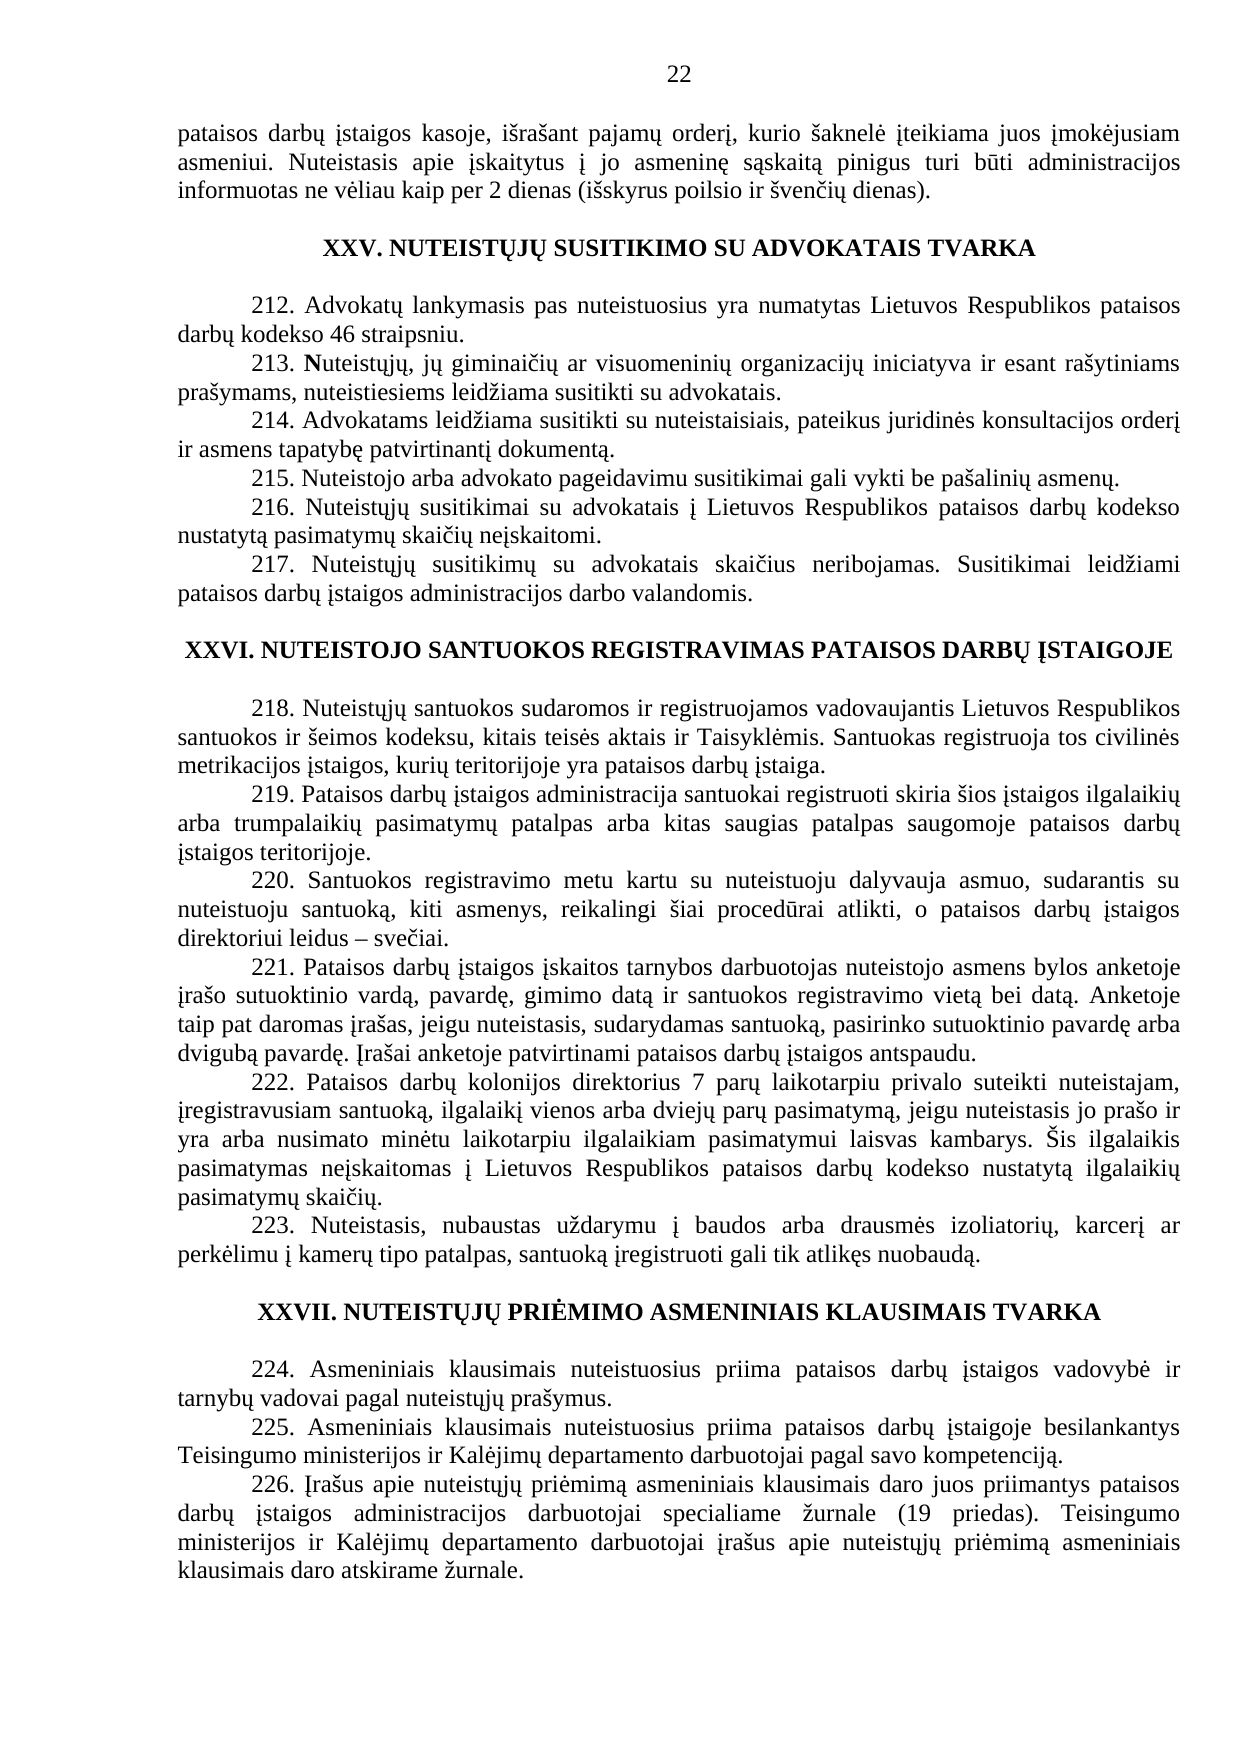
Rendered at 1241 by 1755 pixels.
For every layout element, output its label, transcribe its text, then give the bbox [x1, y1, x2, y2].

text 226. Įrašus apie nuteistųjų priėmimą asmeniniais klausimais daro juos priimantys pataisos darbų įstaigos administracijos darbuotojai specialiame žurnale (19 priedas). Teisingumo ministerijos ir Kalėjimų departamento darbuotojai įrašus apie nuteistųjų priėmimą asmeniniais klausimais daro atskirame žurnale. [177, 1469, 1181, 1584]
text XXVII. NUTEISTŲJŲ PRIĖMIMO ASMENINIAIS KLAUSIMAIS TVARKA [177, 1297, 1181, 1326]
text 218. Nuteistųjų santuokos sudaromos ir registruojamos vadovaujantis Lietuvos Respublikos santuokos ir šeimos kodeksu, kitais teisės aktais ir Taisyklėmis. Santuokas registruoja tos civilinės metrikacijos įstaigos, kurių teritorijoje yra pataisos darbų įstaiga. [177, 693, 1181, 779]
text 216. Nuteistųjų susitikimai su advokatais į Lietuvos Respublikos pataisos darbų kodekso nustatytą pasimatymų skaičių neįskaitomi. [177, 492, 1181, 549]
text 217. Nuteistųjų susitikimų su advokatais skaičius neribojamas. Susitikimai leidžiami pataisos darbų įstaigos administracijos darbo valandomis. [177, 549, 1181, 607]
text 214. Advokatams leidžiama susitikti su nuteistaisiais, pateikus juridinės konsultacijos orderį ir asmens tapatybę patvirtinantį dokumentą. [177, 406, 1181, 463]
text 212. Advokatų lankymasis pas nuteistuosius yra numatytas Lietuvos Respublikos pataisos darbų kodekso 46 straipsniu. [177, 291, 1181, 348]
text 213. Nuteistųjų, jų giminaičių ar visuomeninių organizacijų iniciatyva ir esant rašytiniams prašymams, nuteistiesiems leidžiama susitikti su advokatais. [177, 348, 1181, 406]
text 220. Santuokos registravimo metu kartu su nuteistuoju dalyvauja asmuo, sudarantis su nuteistuoju santuoką, kiti asmenys, reikalingi šiai procedūrai atlikti, o pataisos darbų įstaigos direktoriui leidus – svečiai. [177, 866, 1181, 952]
text 224. Asmeniniais klausimais nuteistuosius priima pataisos darbų įstaigos vadovybė ir tarnybų vadovai pagal nuteistųjų prašymus. [177, 1354, 1181, 1412]
text XXVI. NUTEISTOJO SANTUOKOS REGISTRAVIMAS PATAISOS DARBŲ ĮSTAIGOJE [177, 636, 1181, 664]
text 223. Nuteistasis, nubaustas uždarymu į baudos arba drausmės izoliatorių, karcerį ar perkėlimu į kamerų tipo patalpas, santuoką įregistruoti gali tik atlikęs nuobaudą. [177, 1211, 1181, 1268]
text 222. Pataisos darbų kolonijos direktorius 7 parų laikotarpiu privalo suteikti nuteistajam, įregistravusiam santuoką, ilgalaikį vienos arba dviejų parų pasimatymą, jeigu nuteistasis jo prašo ir yra arba nusimato minėtu laikotarpiu ilgalaikiam pasimatymui laisvas kambarys. Šis ilgalaikis pasimatymas neįskaitomas į Lietuvos Respublikos pataisos darbų kodekso nustatytą ilgalaikių pasimatymų skaičių. [177, 1067, 1181, 1211]
text XXV. NUTEISTŲJŲ SUSITIKIMO SU ADVOKATAIS TVARKA [177, 233, 1181, 262]
text 225. Asmeniniais klausimais nuteistuosius priima pataisos darbų įstaigoje besilankantys Teisingumo ministerijos ir Kalėjimų departamento darbuotojai pagal savo kompetenciją. [177, 1412, 1181, 1469]
text 221. Pataisos darbų įstaigos įskaitos tarnybos darbuotojas nuteistojo asmens bylos anketoje įrašo sutuoktinio vardą, pavardę, gimimo datą ir santuokos registravimo vietą bei datą. Anketoje taip pat daromas įrašas, jeigu nuteistasis, sudarydamas santuoką, pasirinko sutuoktinio pavardę arba dvigubą pavardę. Įrašai anketoje patvirtinami pataisos darbų įstaigos antspaudu. [177, 952, 1181, 1067]
text 215. Nuteistojo arba advokato pageidavimu susitikimai gali vykti be pašalinių asmenų. [177, 463, 1181, 492]
text 219. Pataisos darbų įstaigos administracija santuokai registruoti skiria šios įstaigos ilgalaikių arba trumpalaikių pasimatymų patalpas arba kitas saugias patalpas saugomoje pataisos darbų įstaigos teritorijoje. [177, 779, 1181, 866]
text pataisos darbų įstaigos kasoje, išrašant pajamų orderį, kurio šaknelė įteikiama juos įmokėjusiam asmeniui. Nuteistasis apie įskaitytus į jo asmeninę sąskaitą pinigus turi būti administracijos informuotas ne vėliau kaip per 2 dienas (išskyrus poilsio ir švenčių dienas). [177, 118, 1181, 204]
